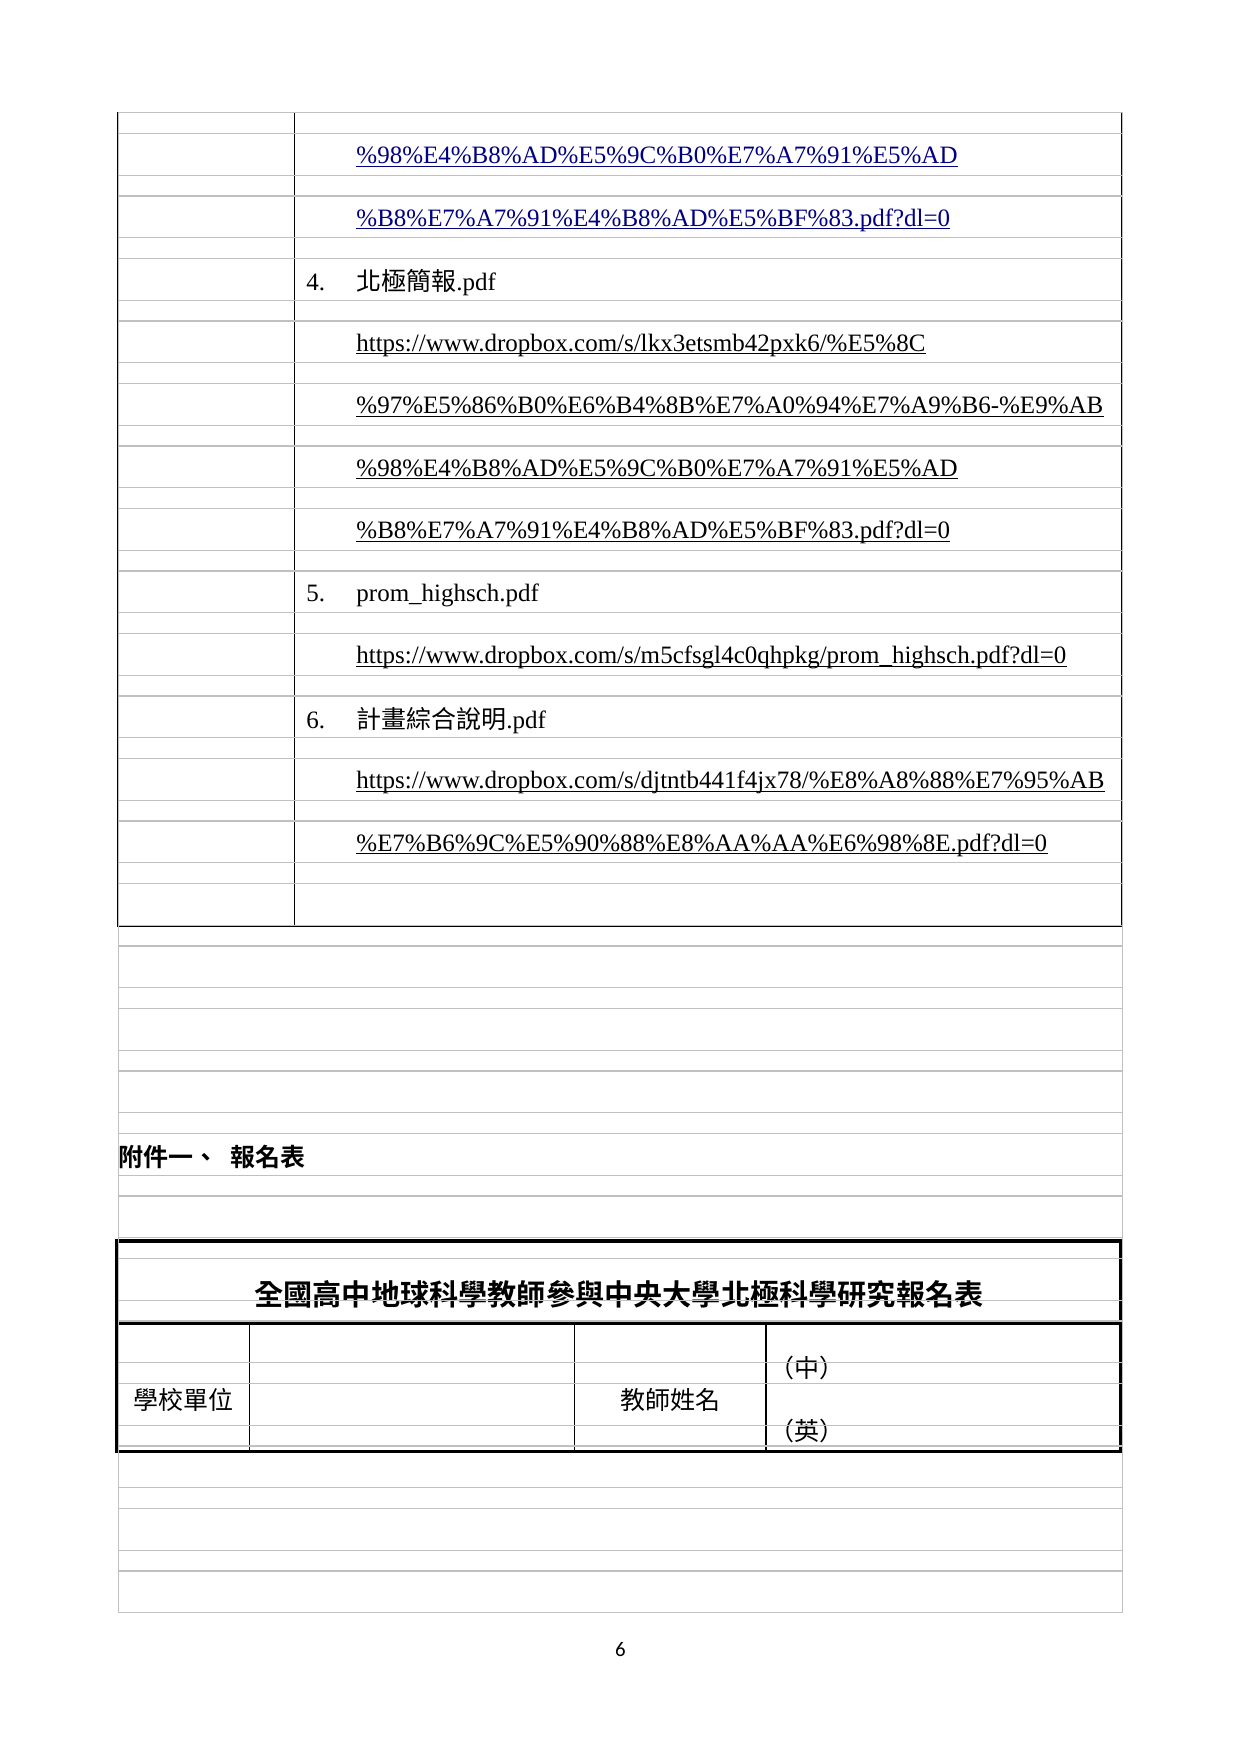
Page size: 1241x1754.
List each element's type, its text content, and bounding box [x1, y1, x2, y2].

table_cell [119, 634, 294, 675]
table_cell 2022 ERI GPR team to Prof Ni.pdf https://www.dropbox.com/s/9mwuyrjda1dgkih/2022%20ERI%20GPR%20team%20to%20Prof%20Ni.pptx?dl=0 Landform evolution and water interactions at Polar station_230305.pdf https://www.dropbox.com/s/ra194gp2r6qeyk5/Landform%20evolution%20and%20water%20interactions%20at%20Polar%20station_230305%20.pdf?dl=0 北冰洋研究-高中地科學科中心.pdf https://www.dropbox.com/s/lkx3etsmb42pxk6/%E5%8C%97%E5%86%B0%E6%B4%8B%E7%A0%94%E7%A9%B6-%E9%AB%98%E4%B8%AD%E5%9C%B0%E7%A7%91%E5%AD%B8%E7%A7%91%E4%B8%AD%E5%BF%83.pdf?dl=0 北極簡報.pdf https://www.dropbox.com/s/lkx3etsmb42pxk6/%E5%8C%97%E5%86%B0%E6%B4%8B%E7%A0%94%E7%A9%B6-%E9%AB%98%E4%B8%AD%E5%9C%B0%E7%A7%91%E5%AD%B8%E7%A7%91%E4%B8%AD%E5%BF%83.pdf?dl=0 prom_highsch.pdf https://www.dropbox.com/s/m5cfsgl4c0qhpkg/prom_highsch.pdf?dl=0 計畫綜合說明.pdf https://www.dropbox.com/s/djtntb441f4jx78/%E8%A8%88%E7%95%AB%E7%B6%9C%E5%90%88%E8%AA%AA%E6%98%8E.pdf?dl=0 [295, 884, 1121, 925]
table_cell [119, 197, 294, 237]
text 附件一、 報名表 [119, 1134, 1122, 1175]
table_cell 2022 ERI GPR team to Prof Ni.pdf https://www.dropbox.com/s/9mwuyrjda1dgkih/2022%20ERI%20GPR%20team%20to%20Prof%20Ni.pptx?dl=0 Landform evolution and water interactions at Polar station_230305.pdf https://www.dropbox.com/s/ra194gp2r6qeyk5/Landform%20evolution%20and%20water%20interactions%20at%20Polar%20station_230305%20.pdf?dl=0 北冰洋研究-高中地科學科中心.pdf https://www.dropbox.com/s/lkx3etsmb42pxk6/%E5%8C%97%E5%86%B0%E6%B4%8B%E7%A0%94%E7%A9%B6-%E9%AB%98%E4%B8%AD%E5%9C%B0%E7%A7%91%E5%AD%B8%E7%A7%91%E4%B8%AD%E5%BF%83.pdf?dl=0 北極簡報.pdf https://www.dropbox.com/s/lkx3etsmb42pxk6/%E5%8C%97%E5%86%B0%E6%B4%8B%E7%A0%94%E7%A9%B6-%E9%AB%98%E4%B8%AD%E5%9C%B0%E7%A7%91%E5%AD%B8%E7%A7%91%E4%B8%AD%E5%BF%83.pdf?dl=0 prom_highsch.pdf https://www.dropbox.com/s/m5cfsgl4c0qhpkg/prom_highsch.pdf?dl=0 計畫綜合說明.pdf https://www.dropbox.com/s/djtntb441f4jx78/%E8%A8%88%E7%95%AB%E7%B6%9C%E5%90%88%E8%AA%AA%E6%98%8E.pdf?dl=0 [295, 634, 1121, 675]
table_cell 2022 ERI GPR team to Prof Ni.pdf https://www.dropbox.com/s/9mwuyrjda1dgkih/2022%20ERI%20GPR%20team%20to%20Prof%20Ni.pptx?dl=0 Landform evolution and water interactions at Polar station_230305.pdf https://www.dropbox.com/s/ra194gp2r6qeyk5/Landform%20evolution%20and%20water%20interactions%20at%20Polar%20station_230305%20.pdf?dl=0 北冰洋研究-高中地科學科中心.pdf https://www.dropbox.com/s/lkx3etsmb42pxk6/%E5%8C%97%E5%86%B0%E6%B4%8B%E7%A0%94%E7%A9%B6-%E9%AB%98%E4%B8%AD%E5%9C%B0%E7%A7%91%E5%AD%B8%E7%A7%91%E4%B8%AD%E5%BF%83.pdf?dl=0 北極簡報.pdf https://www.dropbox.com/s/lkx3etsmb42pxk6/%E5%8C%97%E5%86%B0%E6%B4%8B%E7%A0%94%E7%A9%B6-%E9%AB%98%E4%B8%AD%E5%9C%B0%E7%A7%91%E5%AD%B8%E7%A7%91%E4%B8%AD%E5%BF%83.pdf?dl=0 prom_highsch.pdf https://www.dropbox.com/s/m5cfsgl4c0qhpkg/prom_highsch.pdf?dl=0 計畫綜合說明.pdf https://www.dropbox.com/s/djtntb441f4jx78/%E8%A8%88%E7%95%AB%E7%B6%9C%E5%90%88%E8%AA%AA%E6%98%8E.pdf?dl=0 [295, 509, 1121, 550]
table_cell [119, 738, 294, 758]
table_cell [119, 488, 294, 508]
table_cell [119, 426, 294, 445]
table_cell [119, 176, 294, 195]
table_cell [250, 1426, 574, 1445]
table_cell [119, 1426, 249, 1445]
table_cell [575, 1363, 765, 1383]
table_cell 2022 ERI GPR team to Prof Ni.pdf https://www.dropbox.com/s/9mwuyrjda1dgkih/2022%20ERI%20GPR%20team%20to%20Prof%20Ni.pptx?dl=0 Landform evolution and water interactions at Polar station_230305.pdf https://www.dropbox.com/s/ra194gp2r6qeyk5/Landform%20evolution%20and%20water%20interactions%20at%20Polar%20station_230305%20.pdf?dl=0 北冰洋研究-高中地科學科中心.pdf https://www.dropbox.com/s/lkx3etsmb42pxk6/%E5%8C%97%E5%86%B0%E6%B4%8B%E7%A0%94%E7%A9%B6-%E9%AB%98%E4%B8%AD%E5%9C%B0%E7%A7%91%E5%AD%B8%E7%A7%91%E4%B8%AD%E5%BF%83.pdf?dl=0 北極簡報.pdf https://www.dropbox.com/s/lkx3etsmb42pxk6/%E5%8C%97%E5%86%B0%E6%B4%8B%E7%A0%94%E7%A9%B6-%E9%AB%98%E4%B8%AD%E5%9C%B0%E7%A7%91%E5%AD%B8%E7%A7%91%E4%B8%AD%E5%BF%83.pdf?dl=0 prom_highsch.pdf https://www.dropbox.com/s/m5cfsgl4c0qhpkg/prom_highsch.pdf?dl=0 計畫綜合說明.pdf https://www.dropbox.com/s/djtntb441f4jx78/%E8%A8%88%E7%95%AB%E7%B6%9C%E5%90%88%E8%AA%AA%E6%98%8E.pdf?dl=0 [295, 197, 1121, 237]
table_cell [119, 822, 294, 862]
table_cell 2022 ERI GPR team to Prof Ni.pdf https://www.dropbox.com/s/9mwuyrjda1dgkih/2022%20ERI%20GPR%20team%20to%20Prof%20Ni.pptx?dl=0 Landform evolution and water interactions at Polar station_230305.pdf https://www.dropbox.com/s/ra194gp2r6qeyk5/Landform%20evolution%20and%20water%20interactions%20at%20Polar%20station_230305%20.pdf?dl=0 北冰洋研究-高中地科學科中心.pdf https://www.dropbox.com/s/lkx3etsmb42pxk6/%E5%8C%97%E5%86%B0%E6%B4%8B%E7%A0%94%E7%A9%B6-%E9%AB%98%E4%B8%AD%E5%9C%B0%E7%A7%91%E5%AD%B8%E7%A7%91%E4%B8%AD%E5%BF%83.pdf?dl=0 北極簡報.pdf https://www.dropbox.com/s/lkx3etsmb42pxk6/%E5%8C%97%E5%86%B0%E6%B4%8B%E7%A0%94%E7%A9%B6-%E9%AB%98%E4%B8%AD%E5%9C%B0%E7%A7%91%E5%AD%B8%E7%A7%91%E4%B8%AD%E5%BF%83.pdf?dl=0 prom_highsch.pdf https://www.dropbox.com/s/m5cfsgl4c0qhpkg/prom_highsch.pdf?dl=0 計畫綜合說明.pdf https://www.dropbox.com/s/djtntb441f4jx78/%E8%A8%88%E7%95%AB%E7%B6%9C%E5%90%88%E8%AA%AA%E6%98%8E.pdf?dl=0 [295, 697, 1121, 737]
table_cell [119, 759, 294, 800]
text [119, 1114, 1122, 1133]
table_cell [119, 509, 294, 550]
table_cell [119, 259, 294, 300]
table_cell [119, 322, 294, 362]
table_header 全國高中地球科學教師參與中央大學北極科學研究報名表 [119, 1243, 1119, 1258]
table_cell [119, 363, 294, 383]
table_cell [119, 863, 294, 883]
table_cell 教師姓名 [575, 1384, 765, 1425]
table_cell [119, 1363, 249, 1383]
table_cell [119, 676, 294, 695]
table_cell [119, 113, 294, 133]
table_cell [119, 801, 294, 820]
table_cell [119, 301, 294, 320]
table_cell （中） （英） [767, 1384, 1119, 1425]
table_cell [119, 551, 294, 570]
table_cell [119, 1325, 249, 1362]
table_cell [119, 238, 294, 258]
table_cell [575, 1426, 765, 1445]
table_cell 2022 ERI GPR team to Prof Ni.pdf https://www.dropbox.com/s/9mwuyrjda1dgkih/2022%20ERI%20GPR%20team%20to%20Prof%20Ni.pptx?dl=0 Landform evolution and water interactions at Polar station_230305.pdf https://www.dropbox.com/s/ra194gp2r6qeyk5/Landform%20evolution%20and%20water%20interactions%20at%20Polar%20station_230305%20.pdf?dl=0 北冰洋研究-高中地科學科中心.pdf https://www.dropbox.com/s/lkx3etsmb42pxk6/%E5%8C%97%E5%86%B0%E6%B4%8B%E7%A0%94%E7%A9%B6-%E9%AB%98%E4%B8%AD%E5%9C%B0%E7%A7%91%E5%AD%B8%E7%A7%91%E4%B8%AD%E5%BF%83.pdf?dl=0 北極簡報.pdf https://www.dropbox.com/s/lkx3etsmb42pxk6/%E5%8C%97%E5%86%B0%E6%B4%8B%E7%A0%94%E7%A9%B6-%E9%AB%98%E4%B8%AD%E5%9C%B0%E7%A7%91%E5%AD%B8%E7%A7%91%E4%B8%AD%E5%BF%83.pdf?dl=0 prom_highsch.pdf https://www.dropbox.com/s/m5cfsgl4c0qhpkg/prom_highsch.pdf?dl=0 計畫綜合說明.pdf https://www.dropbox.com/s/djtntb441f4jx78/%E8%A8%88%E7%95%AB%E7%B6%9C%E5%90%88%E8%AA%AA%E6%98%8E.pdf?dl=0 [295, 322, 1121, 362]
table_cell [119, 613, 294, 633]
table_cell [119, 384, 294, 425]
table_cell 2022 ERI GPR team to Prof Ni.pdf https://www.dropbox.com/s/9mwuyrjda1dgkih/2022%20ERI%20GPR%20team%20to%20Prof%20Ni.pptx?dl=0 Landform evolution and water interactions at Polar station_230305.pdf https://www.dropbox.com/s/ra194gp2r6qeyk5/Landform%20evolution%20and%20water%20interactions%20at%20Polar%20station_230305%20.pdf?dl=0 北冰洋研究-高中地科學科中心.pdf https://www.dropbox.com/s/lkx3etsmb42pxk6/%E5%8C%97%E5%86%B0%E6%B4%8B%E7%A0%94%E7%A9%B6-%E9%AB%98%E4%B8%AD%E5%9C%B0%E7%A7%91%E5%AD%B8%E7%A7%91%E4%B8%AD%E5%BF%83.pdf?dl=0 北極簡報.pdf https://www.dropbox.com/s/lkx3etsmb42pxk6/%E5%8C%97%E5%86%B0%E6%B4%8B%E7%A0%94%E7%A9%B6-%E9%AB%98%E4%B8%AD%E5%9C%B0%E7%A7%91%E5%AD%B8%E7%A7%91%E4%B8%AD%E5%BF%83.pdf?dl=0 prom_highsch.pdf https://www.dropbox.com/s/m5cfsgl4c0qhpkg/prom_highsch.pdf?dl=0 計畫綜合說明.pdf https://www.dropbox.com/s/djtntb441f4jx78/%E8%A8%88%E7%95%AB%E7%B6%9C%E5%90%88%E8%AA%AA%E6%98%8E.pdf?dl=0 [295, 134, 1121, 175]
table_cell （中） （英） [767, 1325, 1119, 1362]
table_header 全國高中地球科學教師參與中央大學北極科學研究報名表 [119, 1301, 1119, 1320]
table_cell [575, 1325, 765, 1362]
table_cell 2022 ERI GPR team to Prof Ni.pdf https://www.dropbox.com/s/9mwuyrjda1dgkih/2022%20ERI%20GPR%20team%20to%20Prof%20Ni.pptx?dl=0 Landform evolution and water interactions at Polar station_230305.pdf https://www.dropbox.com/s/ra194gp2r6qeyk5/Landform%20evolution%20and%20water%20interactions%20at%20Polar%20station_230305%20.pdf?dl=0 北冰洋研究-高中地科學科中心.pdf https://www.dropbox.com/s/lkx3etsmb42pxk6/%E5%8C%97%E5%86%B0%E6%B4%8B%E7%A0%94%E7%A9%B6-%E9%AB%98%E4%B8%AD%E5%9C%B0%E7%A7%91%E5%AD%B8%E7%A7%91%E4%B8%AD%E5%BF%83.pdf?dl=0 北極簡報.pdf https://www.dropbox.com/s/lkx3etsmb42pxk6/%E5%8C%97%E5%86%B0%E6%B4%8B%E7%A0%94%E7%A9%B6-%E9%AB%98%E4%B8%AD%E5%9C%B0%E7%A7%91%E5%AD%B8%E7%A7%91%E4%B8%AD%E5%BF%83.pdf?dl=0 prom_highsch.pdf https://www.dropbox.com/s/m5cfsgl4c0qhpkg/prom_highsch.pdf?dl=0 計畫綜合說明.pdf https://www.dropbox.com/s/djtntb441f4jx78/%E8%A8%88%E7%95%AB%E7%B6%9C%E5%90%88%E8%AA%AA%E6%98%8E.pdf?dl=0 [295, 759, 1121, 800]
table_cell 2022 ERI GPR team to Prof Ni.pdf https://www.dropbox.com/s/9mwuyrjda1dgkih/2022%20ERI%20GPR%20team%20to%20Prof%20Ni.pptx?dl=0 Landform evolution and water interactions at Polar station_230305.pdf https://www.dropbox.com/s/ra194gp2r6qeyk5/Landform%20evolution%20and%20water%20interactions%20at%20Polar%20station_230305%20.pdf?dl=0 北冰洋研究-高中地科學科中心.pdf https://www.dropbox.com/s/lkx3etsmb42pxk6/%E5%8C%97%E5%86%B0%E6%B4%8B%E7%A0%94%E7%A9%B6-%E9%AB%98%E4%B8%AD%E5%9C%B0%E7%A7%91%E5%AD%B8%E7%A7%91%E4%B8%AD%E5%BF%83.pdf?dl=0 北極簡報.pdf https://www.dropbox.com/s/lkx3etsmb42pxk6/%E5%8C%97%E5%86%B0%E6%B4%8B%E7%A0%94%E7%A9%B6-%E9%AB%98%E4%B8%AD%E5%9C%B0%E7%A7%91%E5%AD%B8%E7%A7%91%E4%B8%AD%E5%BF%83.pdf?dl=0 prom_highsch.pdf https://www.dropbox.com/s/m5cfsgl4c0qhpkg/prom_highsch.pdf?dl=0 計畫綜合說明.pdf https://www.dropbox.com/s/djtntb441f4jx78/%E8%A8%88%E7%95%AB%E7%B6%9C%E5%90%88%E8%AA%AA%E6%98%8E.pdf?dl=0 [295, 822, 1121, 862]
table_cell 2022 ERI GPR team to Prof Ni.pdf https://www.dropbox.com/s/9mwuyrjda1dgkih/2022%20ERI%20GPR%20team%20to%20Prof%20Ni.pptx?dl=0 Landform evolution and water interactions at Polar station_230305.pdf https://www.dropbox.com/s/ra194gp2r6qeyk5/Landform%20evolution%20and%20water%20interactions%20at%20Polar%20station_230305%20.pdf?dl=0 北冰洋研究-高中地科學科中心.pdf https://www.dropbox.com/s/lkx3etsmb42pxk6/%E5%8C%97%E5%86%B0%E6%B4%8B%E7%A0%94%E7%A9%B6-%E9%AB%98%E4%B8%AD%E5%9C%B0%E7%A7%91%E5%AD%B8%E7%A7%91%E4%B8%AD%E5%BF%83.pdf?dl=0 北極簡報.pdf https://www.dropbox.com/s/lkx3etsmb42pxk6/%E5%8C%97%E5%86%B0%E6%B4%8B%E7%A0%94%E7%A9%B6-%E9%AB%98%E4%B8%AD%E5%9C%B0%E7%A7%91%E5%AD%B8%E7%A7%91%E4%B8%AD%E5%BF%83.pdf?dl=0 prom_highsch.pdf https://www.dropbox.com/s/m5cfsgl4c0qhpkg/prom_highsch.pdf?dl=0 計畫綜合說明.pdf https://www.dropbox.com/s/djtntb441f4jx78/%E8%A8%88%E7%95%AB%E7%B6%9C%E5%90%88%E8%AA%AA%E6%98%8E.pdf?dl=0 [295, 572, 1121, 612]
table_cell （中） （英） [767, 1426, 1119, 1445]
table_cell [119, 447, 294, 487]
table_cell [250, 1363, 574, 1383]
table_cell [119, 134, 294, 175]
table_cell 2022 ERI GPR team to Prof Ni.pdf https://www.dropbox.com/s/9mwuyrjda1dgkih/2022%20ERI%20GPR%20team%20to%20Prof%20Ni.pptx?dl=0 Landform evolution and water interactions at Polar station_230305.pdf https://www.dropbox.com/s/ra194gp2r6qeyk5/Landform%20evolution%20and%20water%20interactions%20at%20Polar%20station_230305%20.pdf?dl=0 北冰洋研究-高中地科學科中心.pdf https://www.dropbox.com/s/lkx3etsmb42pxk6/%E5%8C%97%E5%86%B0%E6%B4%8B%E7%A0%94%E7%A9%B6-%E9%AB%98%E4%B8%AD%E5%9C%B0%E7%A7%91%E5%AD%B8%E7%A7%91%E4%B8%AD%E5%BF%83.pdf?dl=0 北極簡報.pdf https://www.dropbox.com/s/lkx3etsmb42pxk6/%E5%8C%97%E5%86%B0%E6%B4%8B%E7%A0%94%E7%A9%B6-%E9%AB%98%E4%B8%AD%E5%9C%B0%E7%A7%91%E5%AD%B8%E7%A7%91%E4%B8%AD%E5%BF%83.pdf?dl=0 prom_highsch.pdf https://www.dropbox.com/s/m5cfsgl4c0qhpkg/prom_highsch.pdf?dl=0 計畫綜合說明.pdf https://www.dropbox.com/s/djtntb441f4jx78/%E8%A8%88%E7%95%AB%E7%B6%9C%E5%90%88%E8%AA%AA%E6%98%8E.pdf?dl=0 [295, 384, 1121, 425]
table_cell 2022 ERI GPR team to Prof Ni.pdf https://www.dropbox.com/s/9mwuyrjda1dgkih/2022%20ERI%20GPR%20team%20to%20Prof%20Ni.pptx?dl=0 Landform evolution and water interactions at Polar station_230305.pdf https://www.dropbox.com/s/ra194gp2r6qeyk5/Landform%20evolution%20and%20water%20interactions%20at%20Polar%20station_230305%20.pdf?dl=0 北冰洋研究-高中地科學科中心.pdf https://www.dropbox.com/s/lkx3etsmb42pxk6/%E5%8C%97%E5%86%B0%E6%B4%8B%E7%A0%94%E7%A9%B6-%E9%AB%98%E4%B8%AD%E5%9C%B0%E7%A7%91%E5%AD%B8%E7%A7%91%E4%B8%AD%E5%BF%83.pdf?dl=0 北極簡報.pdf https://www.dropbox.com/s/lkx3etsmb42pxk6/%E5%8C%97%E5%86%B0%E6%B4%8B%E7%A0%94%E7%A9%B6-%E9%AB%98%E4%B8%AD%E5%9C%B0%E7%A7%91%E5%AD%B8%E7%A7%91%E4%B8%AD%E5%BF%83.pdf?dl=0 prom_highsch.pdf https://www.dropbox.com/s/m5cfsgl4c0qhpkg/prom_highsch.pdf?dl=0 計畫綜合說明.pdf https://www.dropbox.com/s/djtntb441f4jx78/%E8%A8%88%E7%95%AB%E7%B6%9C%E5%90%88%E8%AA%AA%E6%98%8E.pdf?dl=0 [295, 447, 1121, 487]
table_cell 2022 ERI GPR team to Prof Ni.pdf https://www.dropbox.com/s/9mwuyrjda1dgkih/2022%20ERI%20GPR%20team%20to%20Prof%20Ni.pptx?dl=0 Landform evolution and water interactions at Polar station_230305.pdf https://www.dropbox.com/s/ra194gp2r6qeyk5/Landform%20evolution%20and%20water%20interactions%20at%20Polar%20station_230305%20.pdf?dl=0 北冰洋研究-高中地科學科中心.pdf https://www.dropbox.com/s/lkx3etsmb42pxk6/%E5%8C%97%E5%86%B0%E6%B4%8B%E7%A0%94%E7%A9%B6-%E9%AB%98%E4%B8%AD%E5%9C%B0%E7%A7%91%E5%AD%B8%E7%A7%91%E4%B8%AD%E5%BF%83.pdf?dl=0 北極簡報.pdf https://www.dropbox.com/s/lkx3etsmb42pxk6/%E5%8C%97%E5%86%B0%E6%B4%8B%E7%A0%94%E7%A9%B6-%E9%AB%98%E4%B8%AD%E5%9C%B0%E7%A7%91%E5%AD%B8%E7%A7%91%E4%B8%AD%E5%BF%83.pdf?dl=0 prom_highsch.pdf https://www.dropbox.com/s/m5cfsgl4c0qhpkg/prom_highsch.pdf?dl=0 計畫綜合說明.pdf https://www.dropbox.com/s/djtntb441f4jx78/%E8%A8%88%E7%95%AB%E7%B6%9C%E5%90%88%E8%AA%AA%E6%98%8E.pdf?dl=0 [295, 259, 1121, 300]
table_cell 學校單位 [119, 1384, 249, 1425]
table_cell [250, 1325, 574, 1362]
table_cell [119, 697, 294, 737]
table_cell [119, 884, 294, 925]
table_header 全國高中地球科學教師參與中央大學北極科學研究報名表 [119, 1259, 1119, 1300]
table_cell （中） （英） [767, 1363, 1119, 1383]
table_cell [119, 572, 294, 612]
table_cell [250, 1384, 574, 1425]
